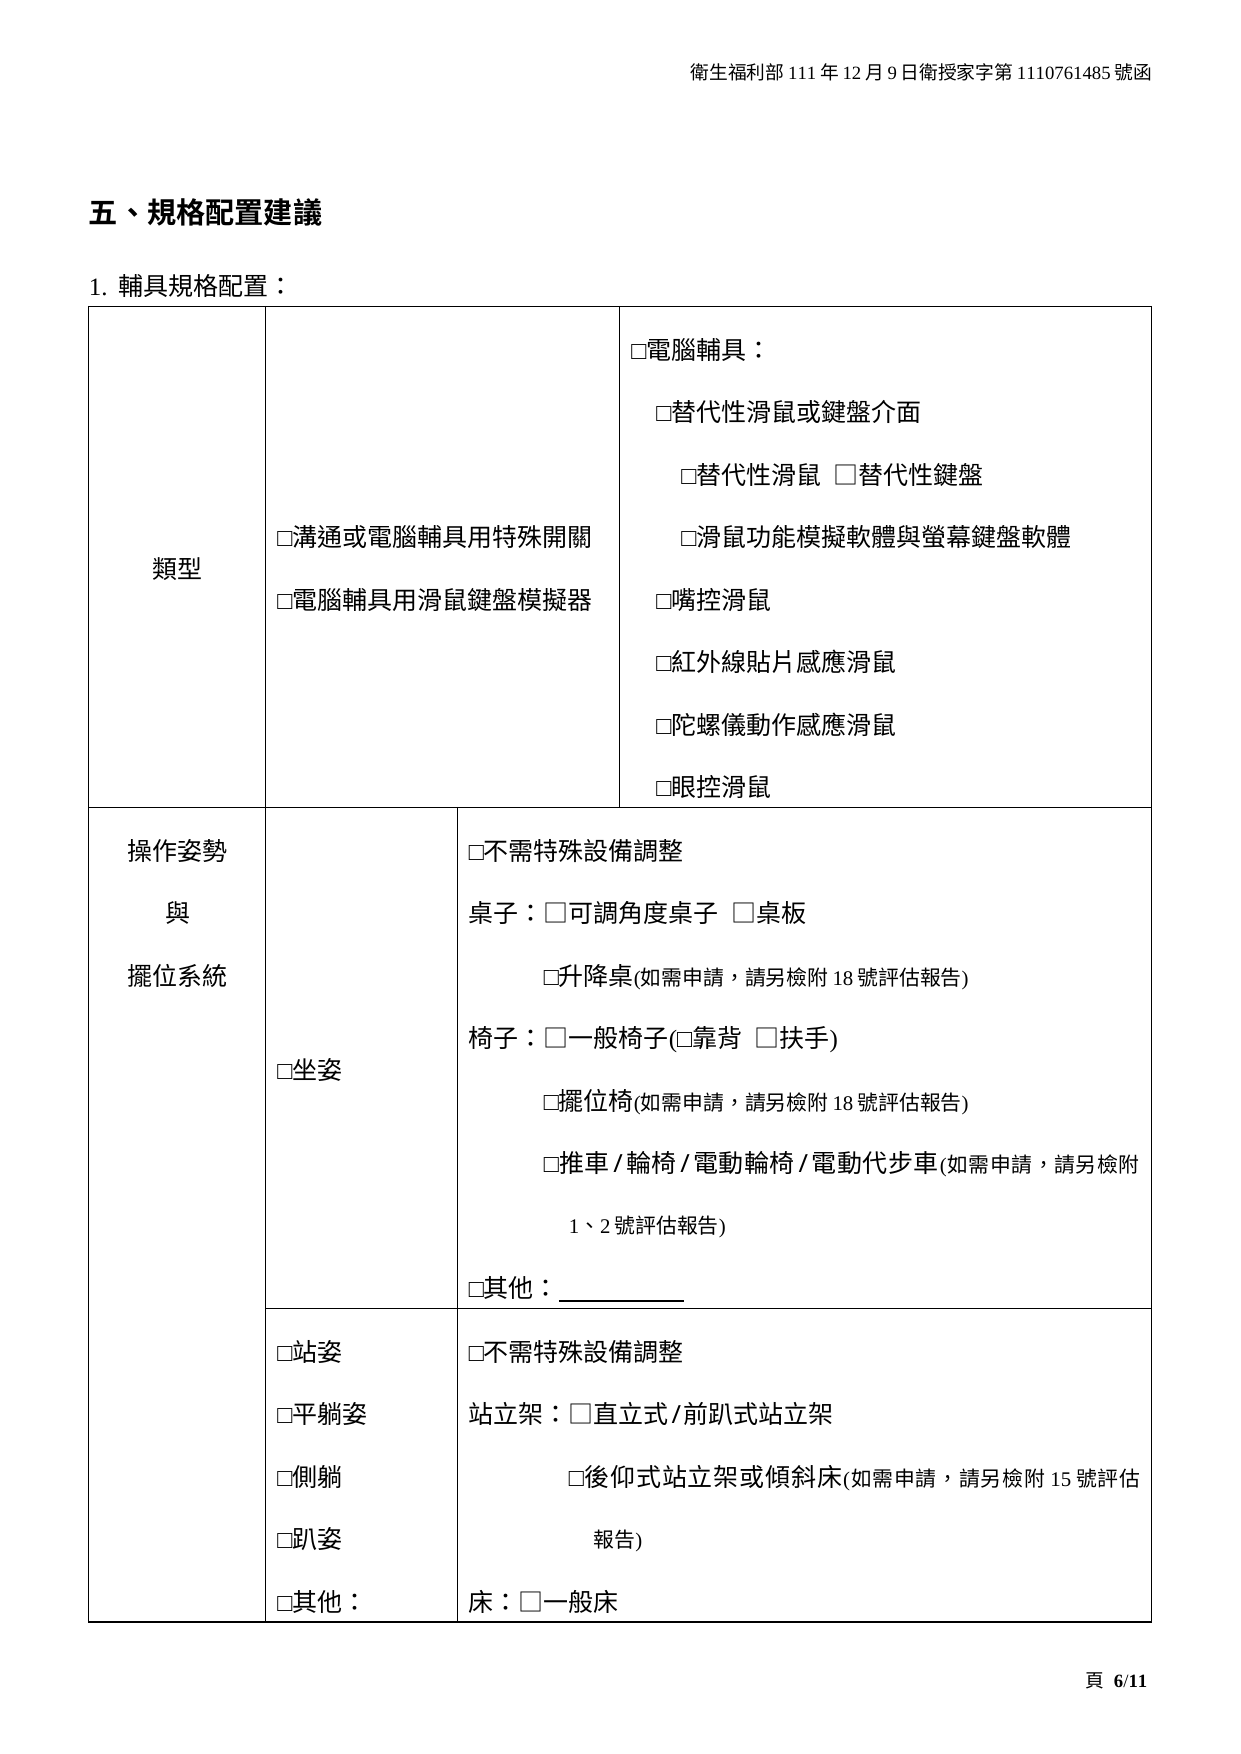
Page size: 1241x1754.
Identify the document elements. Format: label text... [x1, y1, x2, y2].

table_cell □坐姿 [266, 808, 457, 1308]
table_cell 操作姿勢 與 擺位系統 [89, 808, 265, 1621]
table_header 類型 [89, 307, 265, 807]
table_header □電腦輔具： □替代性滑鼠或鍵盤介面 □替代性滑鼠 □替代性鍵盤 □滑鼠功能模擬軟體與螢幕鍵盤軟體 □嘴控滑鼠 □紅外線貼片感應滑鼠 □陀螺儀動作感應滑鼠 □眼控滑鼠 [620, 307, 1151, 807]
table_header □溝通或電腦輔具用特殊開關 □電腦輔具用滑鼠鍵盤模擬器 [266, 307, 619, 807]
table_cell □不需特殊設備調整 桌子：□可調角度桌子 □桌板 □升降桌(如需申請，請另檢附18號評估報告) 椅子：□一般椅子(□靠背 □扶手) □擺位椅(如需申請，請另檢附18號評估報告) □推車/輪椅/電動輪椅/電動代步車(如需申請，請另檢附1、2號評估報告) □其他： [458, 808, 1151, 1308]
table_cell □站姿 □平躺姿 □側躺 □趴姿 □其他： [266, 1309, 457, 1621]
text 五、規格配置建議 [89, 169, 1152, 232]
table_cell □不需特殊設備調整 站立架：□直立式/前趴式站立架 □後仰式站立架或傾斜床(如需申請，請另檢附15號評估報告) 床：□一般床 [458, 1309, 1151, 1621]
list 輔具規格配置： [89, 243, 1152, 306]
